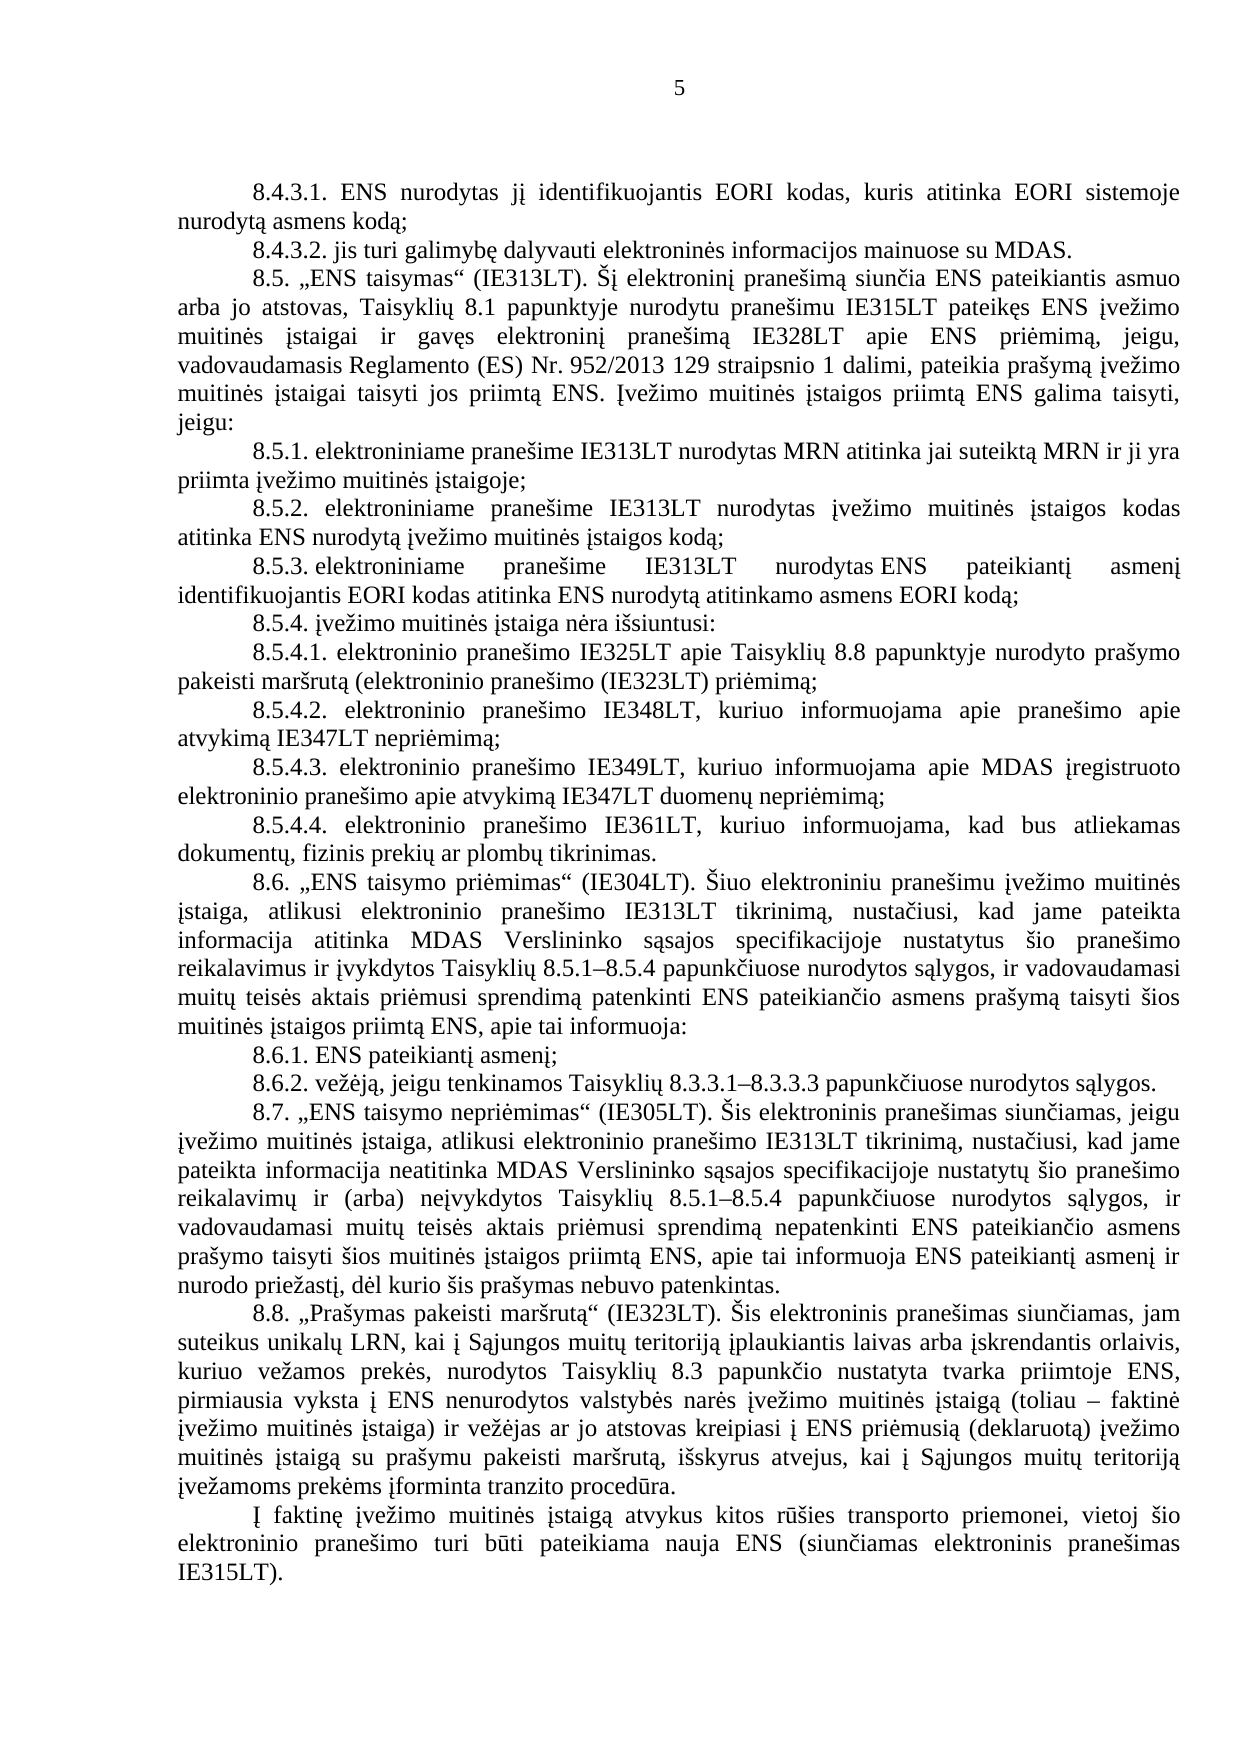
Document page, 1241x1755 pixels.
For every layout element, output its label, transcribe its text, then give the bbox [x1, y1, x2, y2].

text 8.5.1. elektroniniame pranešime IE313LT nurodytas MRN atitinka jai suteiktą MRN ir ji yra priimta įvežimo muitinės įstaigoje; [177, 436, 1181, 493]
text 8.4.3.1. ENS nurodytas jį identifikuojantis EORI kodas, kuris atitinka EORI sistemoje nurodytą asmens kodą; [177, 177, 1181, 235]
text Į faktinę įvežimo muitinės įstaigą atvykus kitos rūšies transporto priemonei, vietoj šio elektroninio pranešimo turi būti pateikiama nauja ENS (siunčiamas elektroninis pranešimas IE315LT). [177, 1500, 1181, 1586]
text 8.5.4.3. elektroninio pranešimo IE349LT, kuriuo informuojama apie MDAS įregistruoto elektroninio pranešimo apie atvykimą IE347LT duomenų nepriėmimą; [177, 752, 1181, 810]
text 8.6. „ENS taisymo priėmimas“ (IE304LT). Šiuo elektroniniu pranešimu įvežimo muitinės įstaiga, atlikusi elektroninio pranešimo IE313LT tikrinimą, nustačiusi, kad jame pateikta informacija atitinka MDAS Verslininko sąsajos specifikacijoje nustatytus šio pranešimo reikalavimus ir įvykdytos Taisyklių 8.5.1–8.5.4 papunkčiuose nurodytos sąlygos, ir vadovaudamasi muitų teisės aktais priėmusi sprendimą patenkinti ENS pateikiančio asmens prašymą taisyti šios muitinės įstaigos priimtą ENS, apie tai informuoja: [177, 867, 1181, 1040]
text 8.5.4.2. elektroninio pranešimo IE348LT, kuriuo informuojama apie pranešimo apie atvykimą IE347LT nepriėmimą; [177, 695, 1181, 752]
text 8.5.4.4. elektroninio pranešimo IE361LT, kuriuo informuojama, kad bus atliekamas dokumentų, fizinis prekių ar plombų tikrinimas. [177, 810, 1181, 867]
text 8.5.4. įvežimo muitinės įstaiga nėra išsiuntusi: [177, 608, 1181, 637]
text 8.4.3.2. jis turi galimybę dalyvauti elektroninės informacijos mainuose su MDAS. [177, 235, 1181, 263]
text 8.5.4.1. elektroninio pranešimo IE325LT apie Taisyklių 8.8 papunktyje nurodyto prašymo pakeisti maršrutą (elektroninio pranešimo (IE323LT) priėmimą; [177, 637, 1181, 695]
text 8.5.2. elektroniniame pranešime IE313LT nurodytas įvežimo muitinės įstaigos kodas atitinka ENS nurodytą įvežimo muitinės įstaigos kodą; [177, 493, 1181, 551]
text 8.6.2. vežėją, jeigu tenkinamos Taisyklių 8.3.3.1–8.3.3.3 papunkčiuose nurodytos sąlygos. [177, 1068, 1181, 1097]
text 8.5.3. elektroniniame pranešime IE313LT nurodytas ENS pateikiantį asmenį identifikuojantis EORI kodas atitinka ENS nurodytą atitinkamo asmens EORI kodą; [177, 551, 1181, 608]
text 8.7. „ENS taisymo nepriėmimas“ (IE305LT). Šis elektroninis pranešimas siunčiamas, jeigu įvežimo muitinės įstaiga, atlikusi elektroninio pranešimo IE313LT tikrinimą, nustačiusi, kad jame pateikta informacija neatitinka MDAS Verslininko sąsajos specifikacijoje nustatytų šio pranešimo reikalavimų ir (arba) neįvykdytos Taisyklių 8.5.1–8.5.4 papunkčiuose nurodytos sąlygos, ir vadovaudamasi muitų teisės aktais priėmusi sprendimą nepatenkinti ENS pateikiančio asmens prašymo taisyti šios muitinės įstaigos priimtą ENS, apie tai informuoja ENS pateikiantį asmenį ir nurodo priežastį, dėl kurio šis prašymas nebuvo patenkintas. [177, 1097, 1181, 1298]
text 8.5. „ENS taisymas“ (IE313LT). Šį elektroninį pranešimą siunčia ENS pateikiantis asmuo arba jo atstovas, Taisyklių 8.1 papunktyje nurodytu pranešimu IE315LT pateikęs ENS įvežimo muitinės įstaigai ir gavęs elektroninį pranešimą IE328LT apie ENS priėmimą, jeigu, vadovaudamasis Reglamento (ES) Nr. 952/2013 129 straipsnio 1 dalimi, pateikia prašymą įvežimo muitinės įstaigai taisyti jos priimtą ENS. Įvežimo muitinės įstaigos priimtą ENS galima taisyti, jeigu: [177, 263, 1181, 436]
text 8.6.1. ENS pateikiantį asmenį; [177, 1040, 1181, 1068]
text 8.8. „Prašymas pakeisti maršrutą“ (IE323LT). Šis elektroninis pranešimas siunčiamas, jam suteikus unikalų LRN, kai į Sąjungos muitų teritoriją įplaukiantis laivas arba įskrendantis orlaivis, kuriuo vežamos prekės, nurodytos Taisyklių 8.3 papunkčio nustatyta tvarka priimtoje ENS, pirmiausia vyksta į ENS nenurodytos valstybės narės įvežimo muitinės įstaigą (toliau – faktinė įvežimo muitinės įstaiga) ir vežėjas ar jo atstovas kreipiasi į ENS priėmusią (deklaruotą) įvežimo muitinės įstaigą su prašymu pakeisti maršrutą, išskyrus atvejus, kai į Sąjungos muitų teritoriją įvežamoms prekėms įforminta tranzito procedūra. [177, 1298, 1181, 1500]
